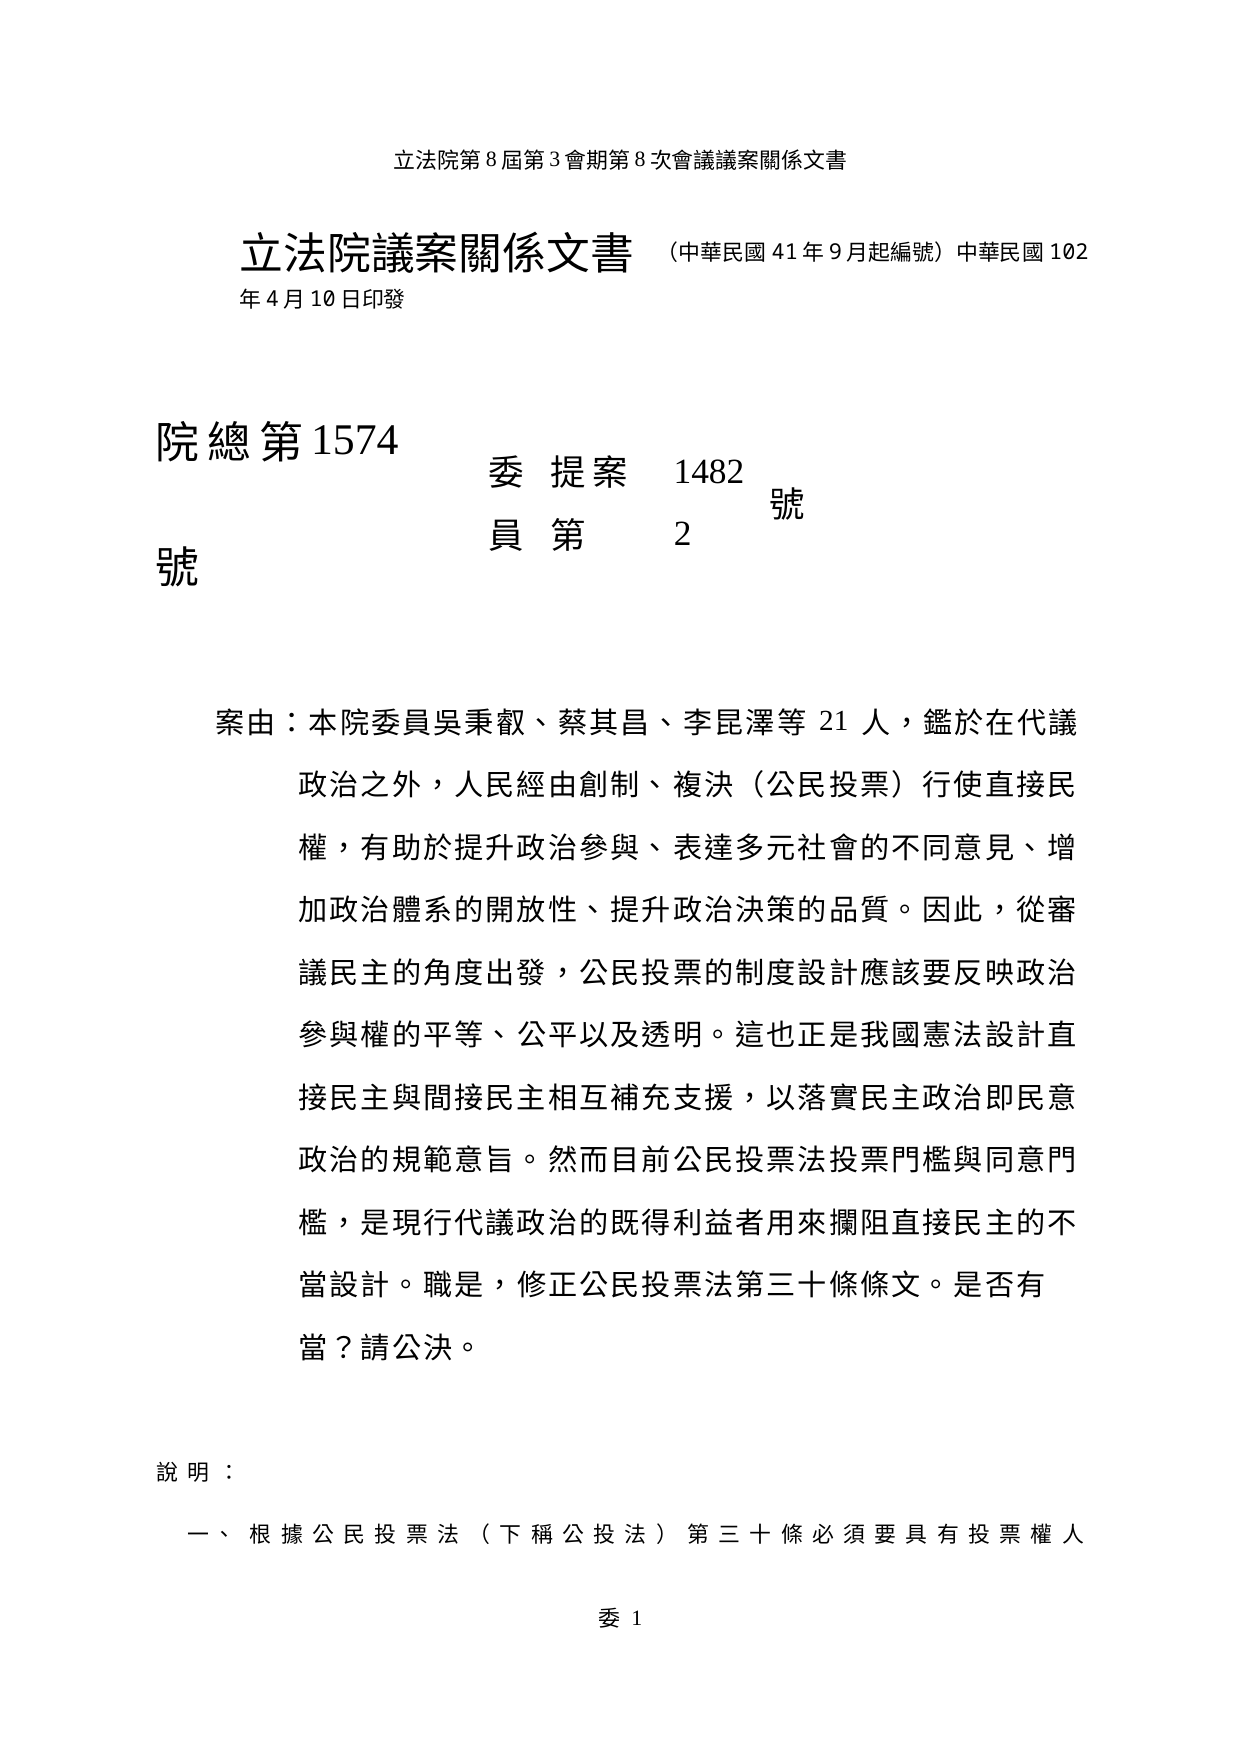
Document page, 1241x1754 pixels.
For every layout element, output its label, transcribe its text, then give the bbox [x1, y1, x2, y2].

table_header [800, 377, 804, 627]
text 一、根據公民投票法（下稱公投法）第三十條必須要具有投票權人 [173, 1502, 1089, 1564]
text 立法院議案關係文書 （中華民國41年9月起編號）中華民國102年4月10日印發 [239, 219, 1089, 314]
table_header 委員 [431, 377, 545, 627]
table_header 院總第1574號 [151, 377, 431, 627]
table_header 14822 [651, 377, 763, 627]
text 案由：本院委員吳秉叡、蔡其昌、李昆澤等21人，鑑於在代議政治之外，人民經由創制、複決（公民投票）行使直接民權，有助於提升政治參與、表達多元社會的不同意見、增加政治體系的開放性、提升政治決策的品質。因此，從審議民主的角度出發，公民投票的制度設計應該要反映政治參與權的平等、公平以及透明。這也正是我國憲法設計直接民主與間接民主相互補充支援，以落實民主政治即民意政治的規範意旨。然而目前公民投票法投票門檻與同意門檻，是現行代議政治的既得利益者用來攔阻直接民主的不當設計。職是，修正公民投票法第三十條條文。是否有當？請公決。 [206, 689, 1089, 1377]
table_header [804, 377, 819, 627]
table_header 提案第 [545, 377, 651, 627]
table_header 號 [763, 377, 799, 627]
text 說明： [151, 1439, 1089, 1502]
